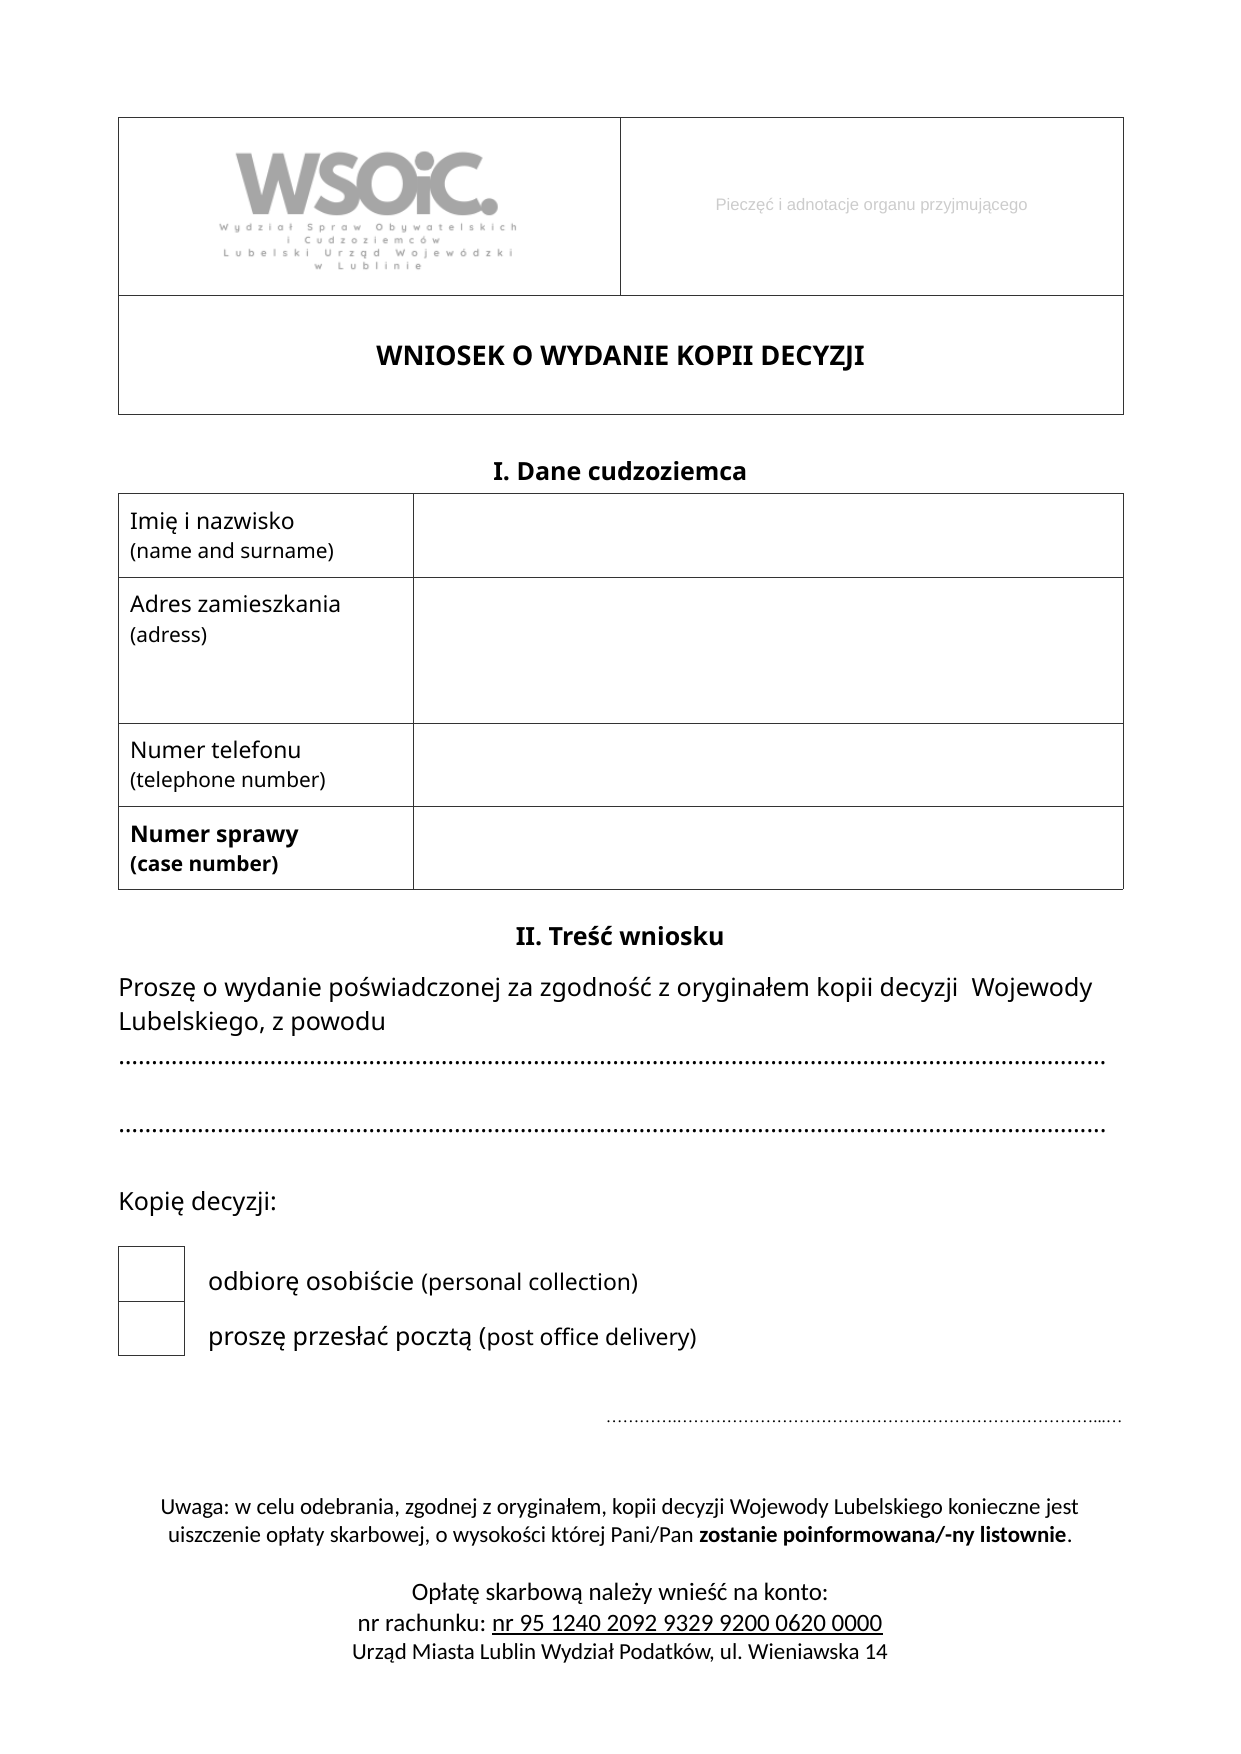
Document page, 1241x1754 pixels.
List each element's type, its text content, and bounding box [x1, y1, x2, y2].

table_cell [414, 578, 1123, 722]
table_cell WNIOSEK O WYDANIE KOPII DECYZJI [119, 296, 1123, 414]
table_header Pieczęć i adnotacje organu przyjmującego [621, 118, 1123, 295]
table_cell [119, 1302, 184, 1355]
table_header Imię i nazwisko (name and surname) [119, 494, 413, 577]
text II. Treść wniosku [118, 919, 1122, 953]
text …………………………………………………………………………………………………………………………………... [118, 1106, 1122, 1140]
table_cell Numer telefonu (telephone number) [119, 724, 413, 806]
table_header [414, 494, 1123, 577]
table_cell Numer sprawy (case number) [119, 807, 413, 889]
table_cell [414, 807, 1123, 889]
text Kopię decyzji: [118, 1183, 1122, 1217]
text Proszę o wydanie poświadczonej za zgodność z oryginałem kopii decyzji Wojewody Lubelskiego, z powodu …………………………………………………………………………………………………………………………………… [118, 970, 1122, 1072]
text ………….…………………………………………………………………...… [118, 1407, 1122, 1426]
table_header odbiorę osobiście (personal collection) [185, 1246, 1123, 1301]
table_header [119, 118, 620, 295]
table_cell Adres zamieszkania (adress) [119, 578, 413, 722]
table_header [119, 1247, 184, 1301]
text I. Dane cudzoziemca [118, 454, 1122, 488]
table_cell [414, 724, 1123, 806]
table_cell proszę przesłać pocztą (post office delivery) [185, 1301, 1123, 1355]
